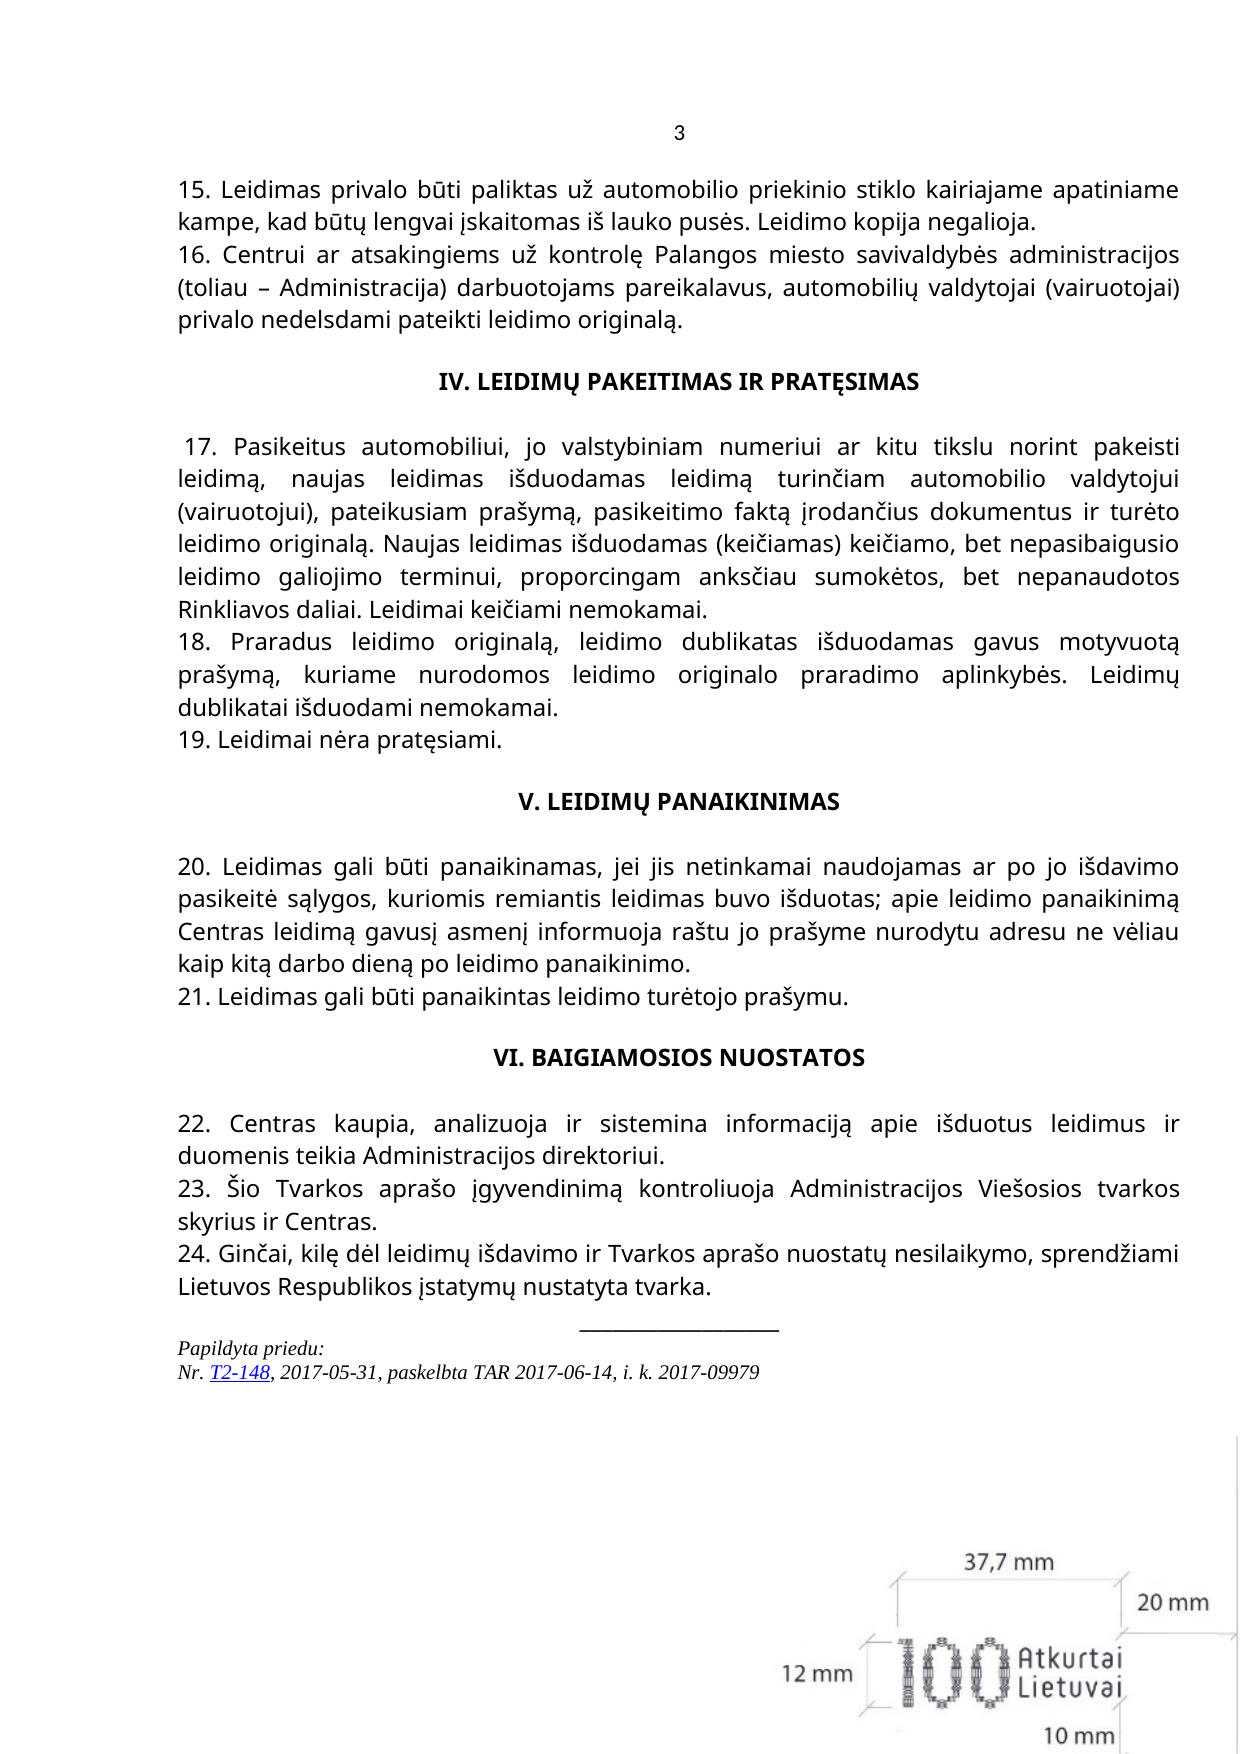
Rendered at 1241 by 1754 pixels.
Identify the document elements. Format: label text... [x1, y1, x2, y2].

text Papildyta priedu: [177, 1336, 1181, 1360]
text 21. Leidimas gali būti panaikintas leidimo turėtojo prašymu. [177, 980, 1181, 1012]
text 23. Šio Tvarkos aprašo įgyvendinimą kontroliuoja Administracijos Viešosios tvarkos skyrius ir Centras. [177, 1172, 1181, 1237]
text 19. Leidimai nėra pratęsiami. [177, 723, 1181, 756]
text __________________ [177, 1302, 1181, 1336]
text VI. BAIGIAMOSIOS NUOSTATOS [177, 1041, 1181, 1074]
text 18. Praradus leidimo originalą, leidimo dublikatas išduodamas gavus motyvuotą prašymą, kuriame nurodomos leidimo originalo praradimo aplinkybės. Leidimų dublikatai išduodami nemokamai. [177, 625, 1181, 723]
text 15. Leidimas privalo būti paliktas už automobilio priekinio stiklo kairiajame apatiniame kampe, kad būtų lengvai įskaitomas iš lauko pusės. Leidimo kopija negalioja. [177, 172, 1181, 238]
text 22. Centras kaupia, analizuoja ir sistemina informaciją apie išduotus leidimus ir duomenis teikia Administracijos direktoriui. [177, 1106, 1181, 1172]
text V. LEIDIMŲ PANAIKINIMAS [177, 784, 1181, 817]
text Nr. T2-148, 2017-05-31, paskelbta TAR 2017-06-14, i. k. 2017-09979 [177, 1360, 1181, 1384]
text 24. Ginčai, kilę dėl leidimų išdavimo ir Tvarkos aprašo nuostatų nesilaikymo, sprendžiami Lietuvos Respublikos įstatymų nustatyta tvarka. [177, 1237, 1181, 1302]
text IV. LEIDIMŲ PAKEITIMAS IR PRATĘSIMAS [177, 364, 1181, 397]
text 17. Pasikeitus automobiliui, jo valstybiniam numeriui ar kitu tikslu norint pakeisti leidimą, naujas leidimas išduodamas leidimą turinčiam automobilio valdytojui (vairuotojui), pateikusiam prašymą, pasikeitimo faktą įrodančius dokumentus ir turėto leidimo originalą. Naujas leidimas išduodamas (keičiamas) keičiamo, bet nepasibaigusio leidimo galiojimo terminui, proporcingam anksčiau sumokėtos, bet nepanaudotos Rinkliavos daliai. Leidimai keičiami nemokamai. [177, 429, 1181, 625]
text 16. Centrui ar atsakingiems už kontrolę Palangos miesto savivaldybės administracijos (toliau – Administracija) darbuotojams pareikalavus, automobilių valdytojai (vairuotojai) privalo nedelsdami pateikti leidimo originalą. [177, 238, 1181, 336]
text 20. Leidimas gali būti panaikinamas, jei jis netinkamai naudojamas ar po jo išdavimo pasikeitė sąlygos, kuriomis remiantis leidimas buvo išduotas; apie leidimo panaikinimą Centras leidimą gavusį asmenį informuoja raštu jo prašyme nurodytu adresu ne vėliau kaip kitą darbo dieną po leidimo panaikinimo. [177, 849, 1181, 980]
